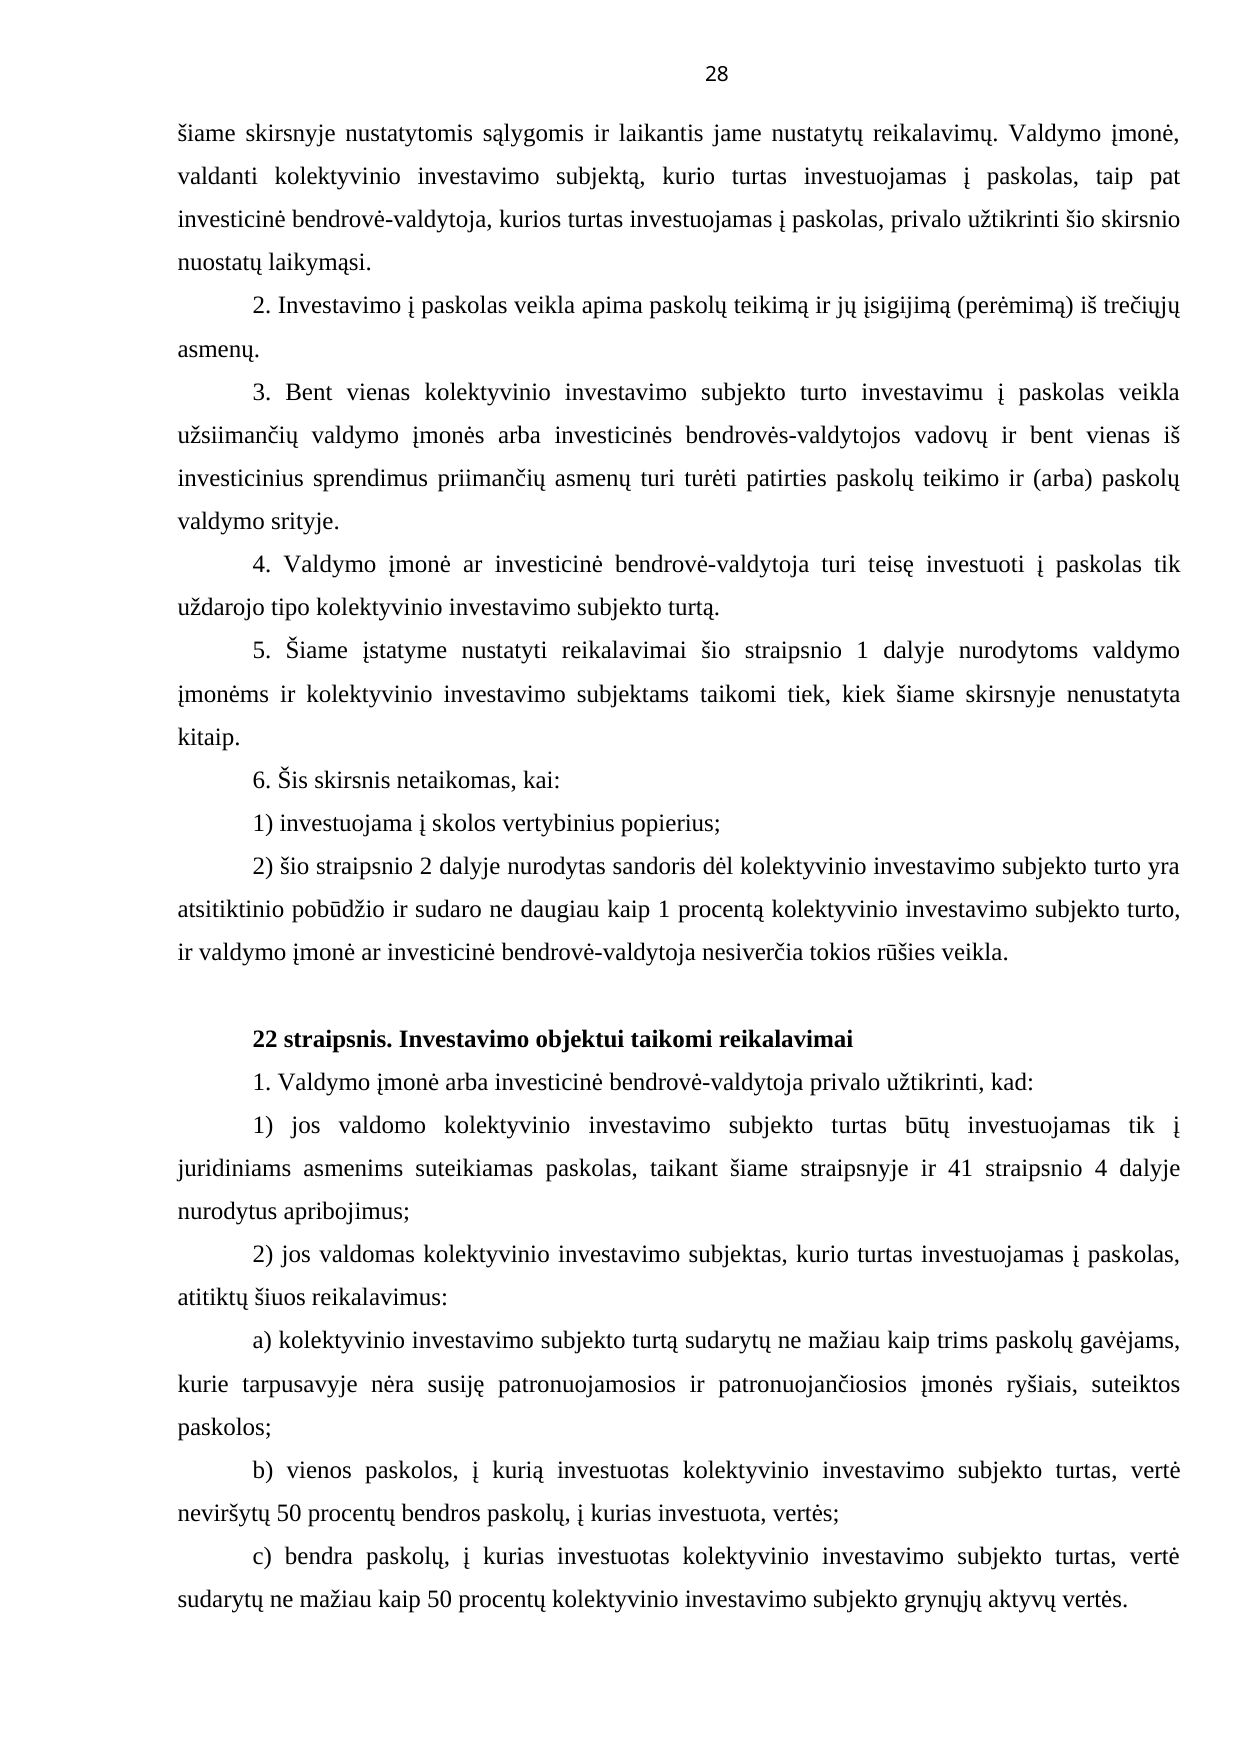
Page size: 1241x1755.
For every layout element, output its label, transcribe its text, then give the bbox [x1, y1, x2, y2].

text a) kolektyvinio investavimo subjekto turtą sudarytų ne mažiau kaip trims paskolų gavėjams, kurie tarpusavyje nėra susiję patronuojamosios ir patronuojančiosios įmonės ryšiais, suteiktos paskolos; [177, 1326, 1181, 1441]
text 1) jos valdomo kolektyvinio investavimo subjekto turtas būtų investuojamas tik į juridiniams asmenims suteikiamas paskolas, taikant šiame straipsnyje ir 41 straipsnio 4 dalyje nurodytus apribojimus; [177, 1110, 1181, 1225]
text šiame skirsnyje nustatytomis sąlygomis ir laikantis jame nustatytų reikalavimų. Valdymo įmonė, valdanti kolektyvinio investavimo subjektą, kurio turtas investuojamas į paskolas, taip pat investicinė bendrovė-valdytoja, kurios turtas investuojamas į paskolas, privalo užtikrinti šio skirsnio nuostatų laikymąsi. [177, 118, 1181, 276]
text 3. Bent vienas kolektyvinio investavimo subjekto turto investavimu į paskolas veikla užsiimančių valdymo įmonės arba investicinės bendrovės-valdytojos vadovų ir bent vienas iš investicinius sprendimus priimančių asmenų turi turėti patirties paskolų teikimo ir (arba) paskolų valdymo srityje. [177, 377, 1181, 535]
text 6. Šis skirsnis netaikomas, kai: [177, 765, 1181, 794]
text b) vienos paskolos, į kurią investuotas kolektyvinio investavimo subjekto turtas, vertė neviršytų 50 procentų bendros paskolų, į kurias investuota, vertės; [177, 1455, 1181, 1527]
text 2. Investavimo į paskolas veikla apima paskolų teikimą ir jų įsigijimą (perėmimą) iš trečiųjų asmenų. [177, 291, 1181, 362]
text 4. Valdymo įmonė ar investicinė bendrovė-valdytoja turi teisę investuoti į paskolas tik uždarojo tipo kolektyvinio investavimo subjekto turtą. [177, 549, 1181, 621]
text 2) šio straipsnio 2 dalyje nurodytas sandoris dėl kolektyvinio investavimo subjekto turto yra atsitiktinio pobūdžio ir sudaro ne daugiau kaip 1 procentą kolektyvinio investavimo subjekto turto, ir valdymo įmonė ar investicinė bendrovė-valdytoja nesiverčia tokios rūšies veikla. [177, 851, 1181, 966]
text 2) jos valdomas kolektyvinio investavimo subjektas, kurio turtas investuojamas į paskolas, atitiktų šiuos reikalavimus: [177, 1239, 1181, 1311]
text 5. Šiame įstatyme nustatyti reikalavimai šio straipsnio 1 dalyje nurodytoms valdymo įmonėms ir kolektyvinio investavimo subjektams taikomi tiek, kiek šiame skirsnyje nenustatyta kitaip. [177, 636, 1181, 751]
text 1) investuojama į skolos vertybinius popierius; [177, 808, 1181, 837]
text 22 straipsnis. Investavimo objektui taikomi reikalavimai [177, 1024, 1181, 1052]
text c) bendra paskolų, į kurias investuotas kolektyvinio investavimo subjekto turtas, vertė sudarytų ne mažiau kaip 50 procentų kolektyvinio investavimo subjekto grynųjų aktyvų vertės. [177, 1541, 1181, 1613]
text 1. Valdymo įmonė arba investicinė bendrovė-valdytoja privalo užtikrinti, kad: [177, 1067, 1181, 1096]
